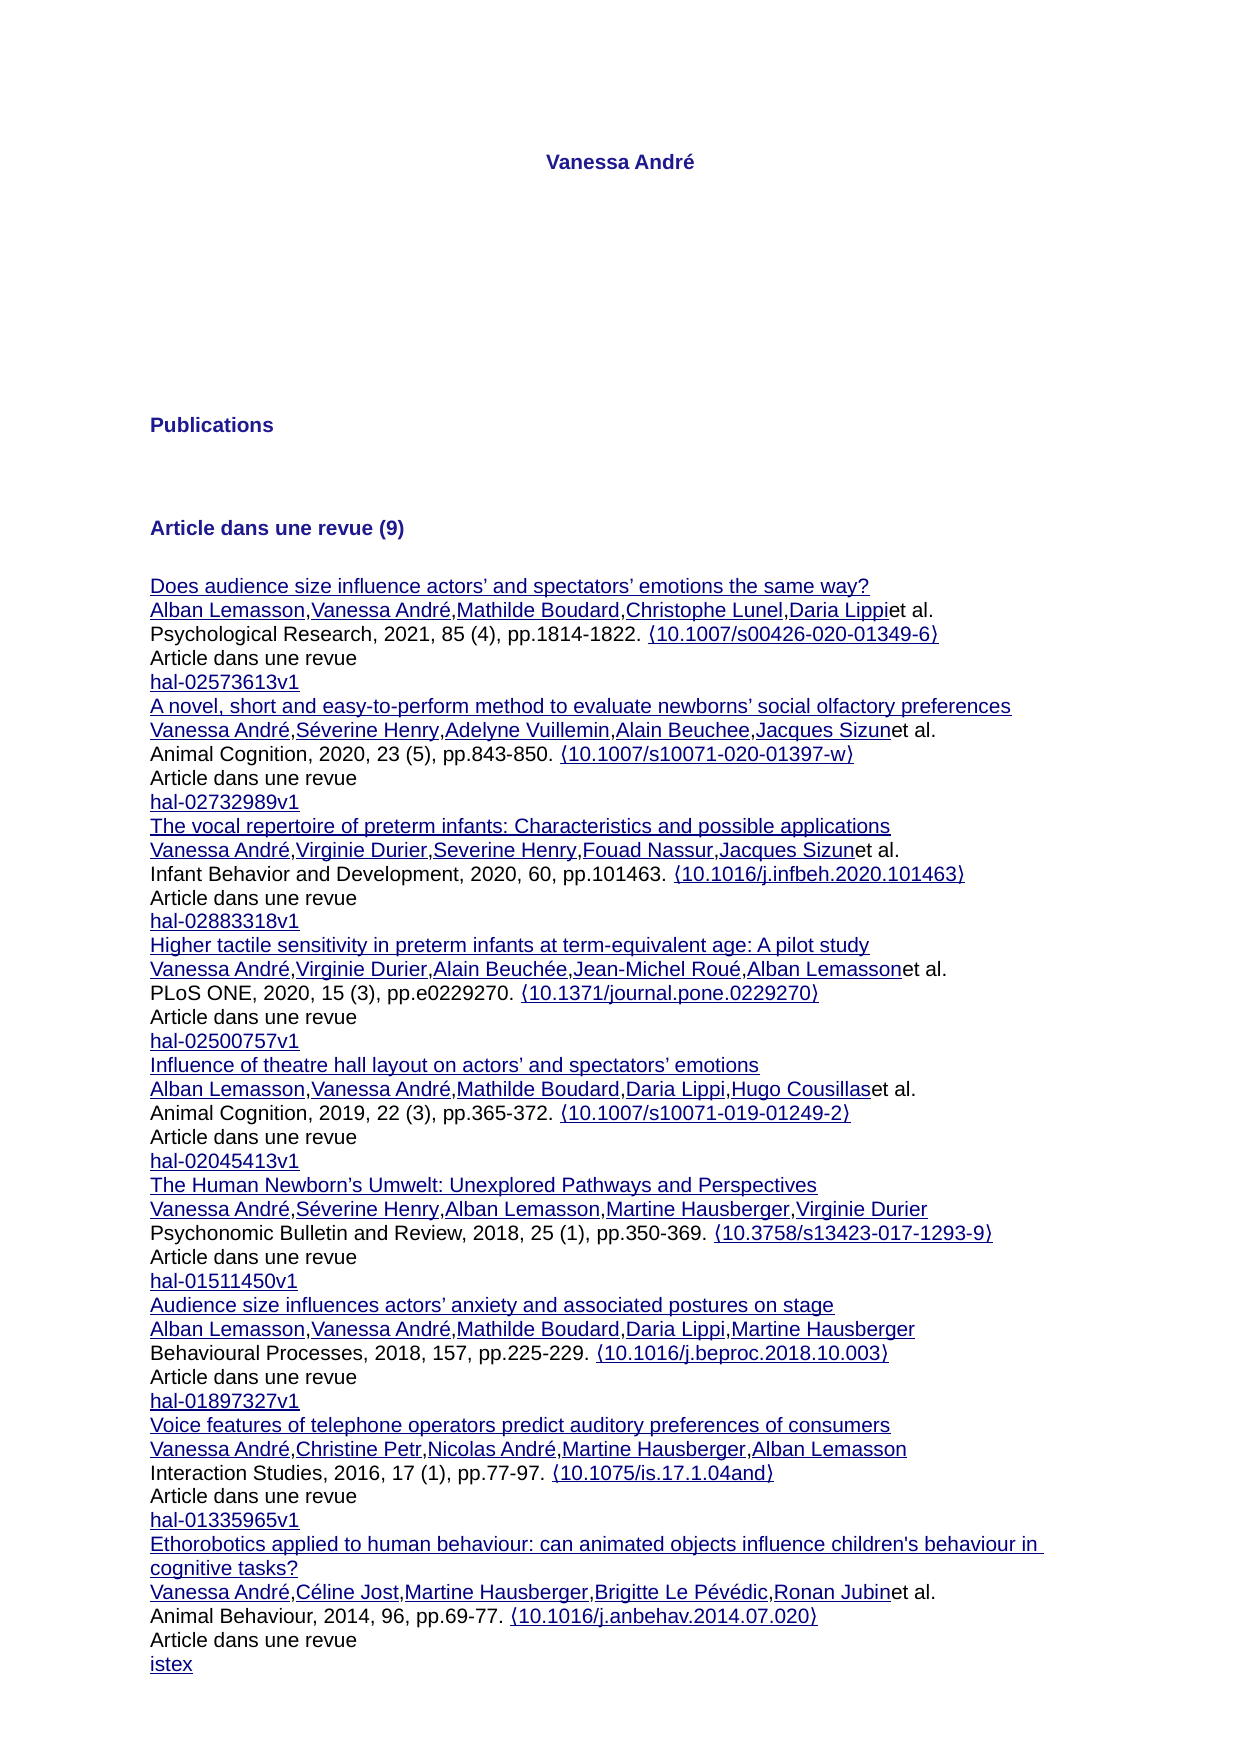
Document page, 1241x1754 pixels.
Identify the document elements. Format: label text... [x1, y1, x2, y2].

table_cell Higher tactile sensitivity in preterm infants at term-equivalent age: A pilot study Vanessa André,Virginie Durier,Alain Beuchée,Jean-Michel Roué,Alban Lemassonet al. PLoS ONE, 2020, 15 (3), pp.e0229270. ⟨10.1371/journal.pone.0229270⟩ Article dans une revue hal-02500757v1 [150, 933, 1090, 1053]
subtitle Article dans une revue (9) [150, 516, 1090, 539]
table_cell Audience size influences actors’ anxiety and associated postures on stage Alban Lemasson,Vanessa André,Mathilde Boudard,Daria Lippi,Martine Hausberger Behavioural Processes, 2018, 157, pp.225-229. ⟨10.1016/j.beproc.2018.10.003⟩ Article dans une revue hal-01897327v1 [150, 1293, 1090, 1412]
subtitle Publications [150, 412, 1090, 436]
table_cell Voice features of telephone operators predict auditory preferences of consumers Vanessa André,Christine Petr,Nicolas André,Martine Hausberger,Alban Lemasson Interaction Studies, 2016, 17 (1), pp.77-97. ⟨10.1075/is.17.1.04and⟩ Article dans une revue hal-01335965v1 [150, 1413, 1090, 1532]
table_cell The vocal repertoire of preterm infants: Characteristics and possible applications Vanessa André,Virginie Durier,Severine Henry,Fouad Nassur,Jacques Sizunet al. Infant Behavior and Development, 2020, 60, pp.101463. ⟨10.1016/j.infbeh.2020.101463⟩ Article dans une revue hal-02883318v1 [150, 814, 1090, 933]
table_cell Ethorobotics applied to human behaviour: can animated objects influence children's behaviour in cognitive tasks? Vanessa André,Céline Jost,Martine Hausberger,Brigitte Le Pévédic,Ronan Jubinet al. Animal Behaviour, 2014, 96, pp.69-77. ⟨10.1016/j.anbehav.2014.07.020⟩ Article dans une revue istex [150, 1532, 1090, 1676]
table_cell A novel, short and easy-to-perform method to evaluate newborns’ social olfactory preferences Vanessa André,Séverine Henry,Adelyne Vuillemin,Alain Beuchee,Jacques Sizunet al. Animal Cognition, 2020, 23 (5), pp.843-850. ⟨10.1007/s10071-020-01397-w⟩ Article dans une revue hal-02732989v1 [150, 694, 1090, 813]
table_cell The Human Newborn’s Umwelt: Unexplored Pathways and Perspectives Vanessa André,Séverine Henry,Alban Lemasson,Martine Hausberger,Virginie Durier Psychonomic Bulletin and Review, 2018, 25 (1), pp.350-369. ⟨10.3758/s13423-017-1293-9⟩ Article dans une revue hal-01511450v1 [150, 1173, 1090, 1293]
subtitle Vanessa André [150, 150, 1090, 174]
table_cell Influence of theatre hall layout on actors’ and spectators’ emotions Alban Lemasson,Vanessa André,Mathilde Boudard,Daria Lippi,Hugo Cousillaset al. Animal Cognition, 2019, 22 (3), pp.365-372. ⟨10.1007/s10071-019-01249-2⟩ Article dans une revue hal-02045413v1 [150, 1053, 1090, 1173]
table_header Does audience size influence actors’ and spectators’ emotions the same way? Alban Lemasson,Vanessa André,Mathilde Boudard,Christophe Lunel,Daria Lippiet al. Psychological Research, 2021, 85 (4), pp.1814-1822. ⟨10.1007/s00426-020-01349-6⟩ Article dans une revue hal-02573613v1 [150, 574, 1090, 694]
